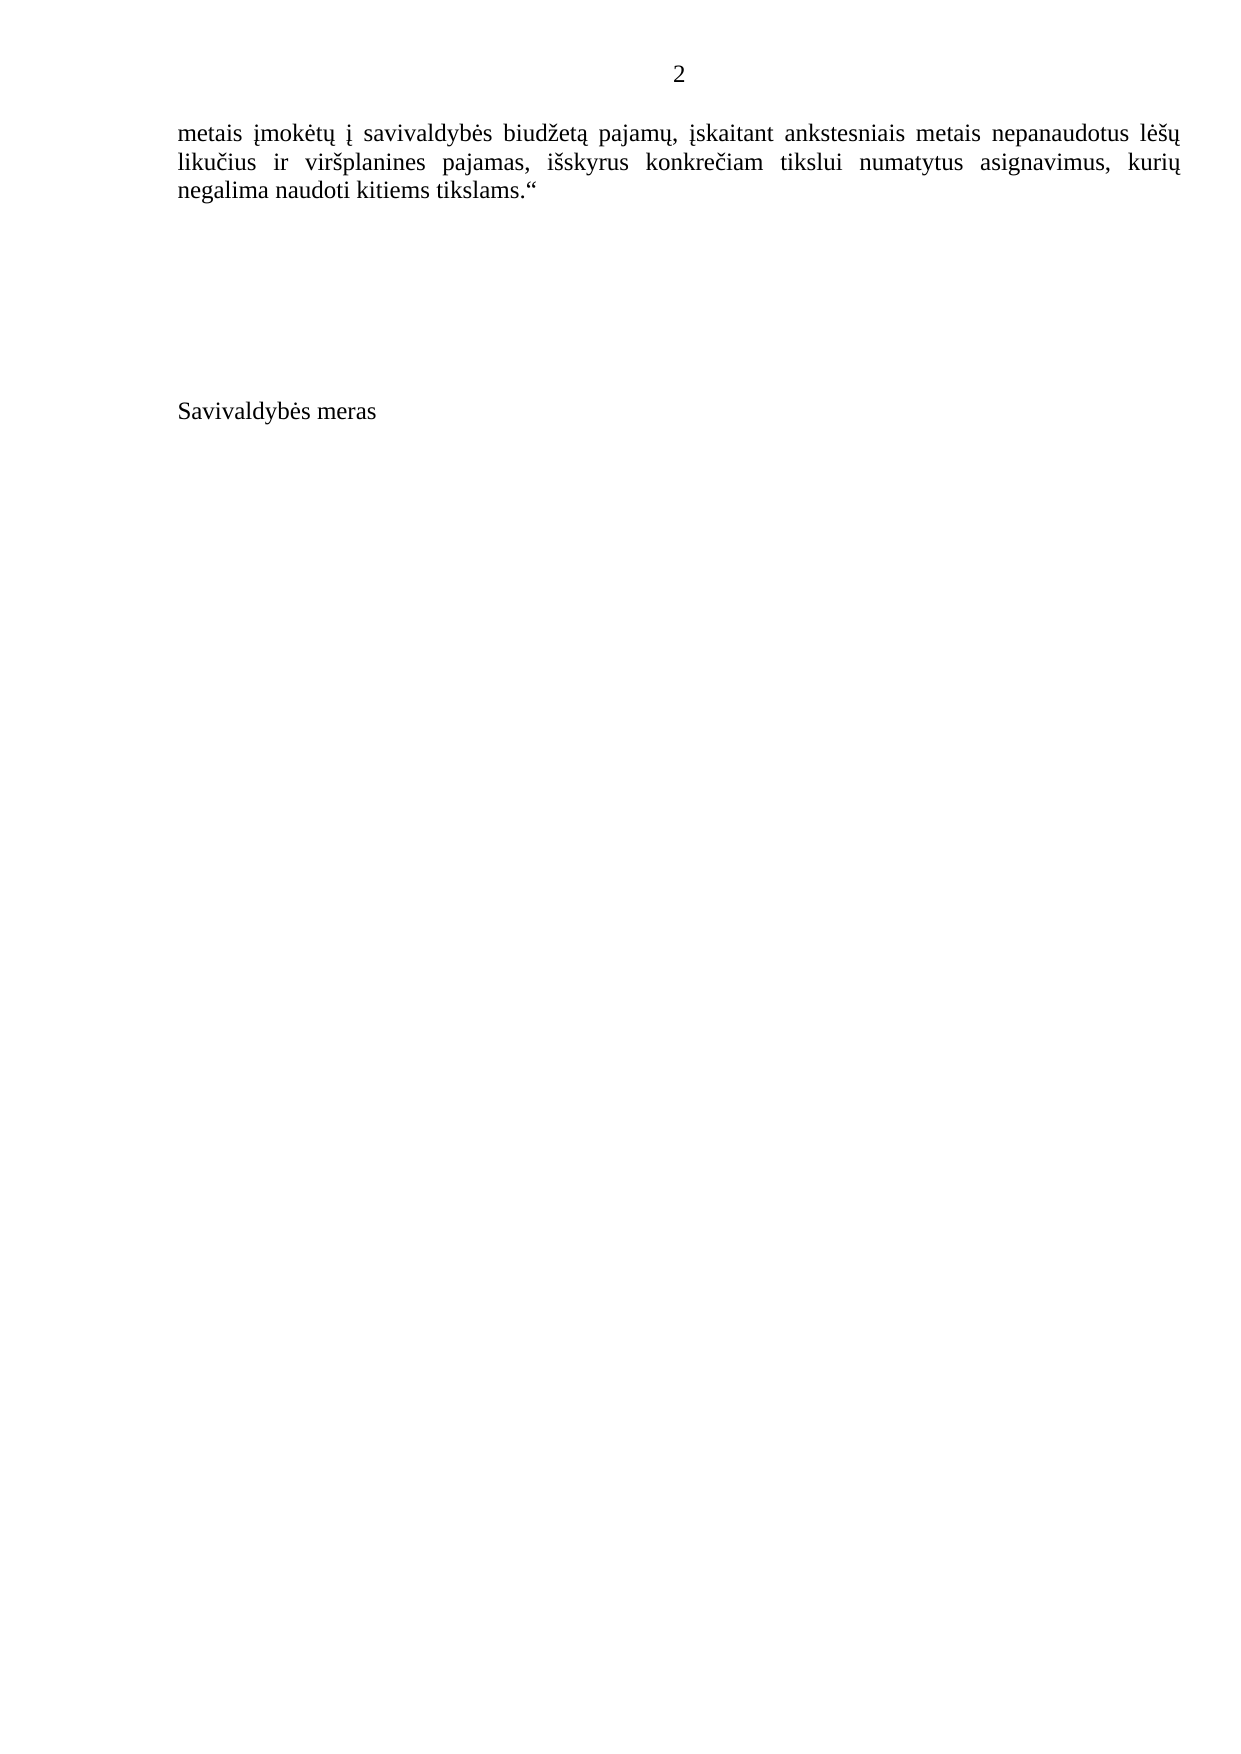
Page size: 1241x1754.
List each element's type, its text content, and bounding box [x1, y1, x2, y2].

text metais įmokėtų į savivaldybės biudžetą pajamų, įskaitant ankstesniais metais nepanaudotus lėšų likučius ir viršplanines pajamas, išskyrus konkrečiam tikslui numatytus asignavimus, kurių negalima naudoti kitiems tikslams.“ [177, 118, 1181, 204]
text Savivaldybės meras [177, 396, 1181, 425]
